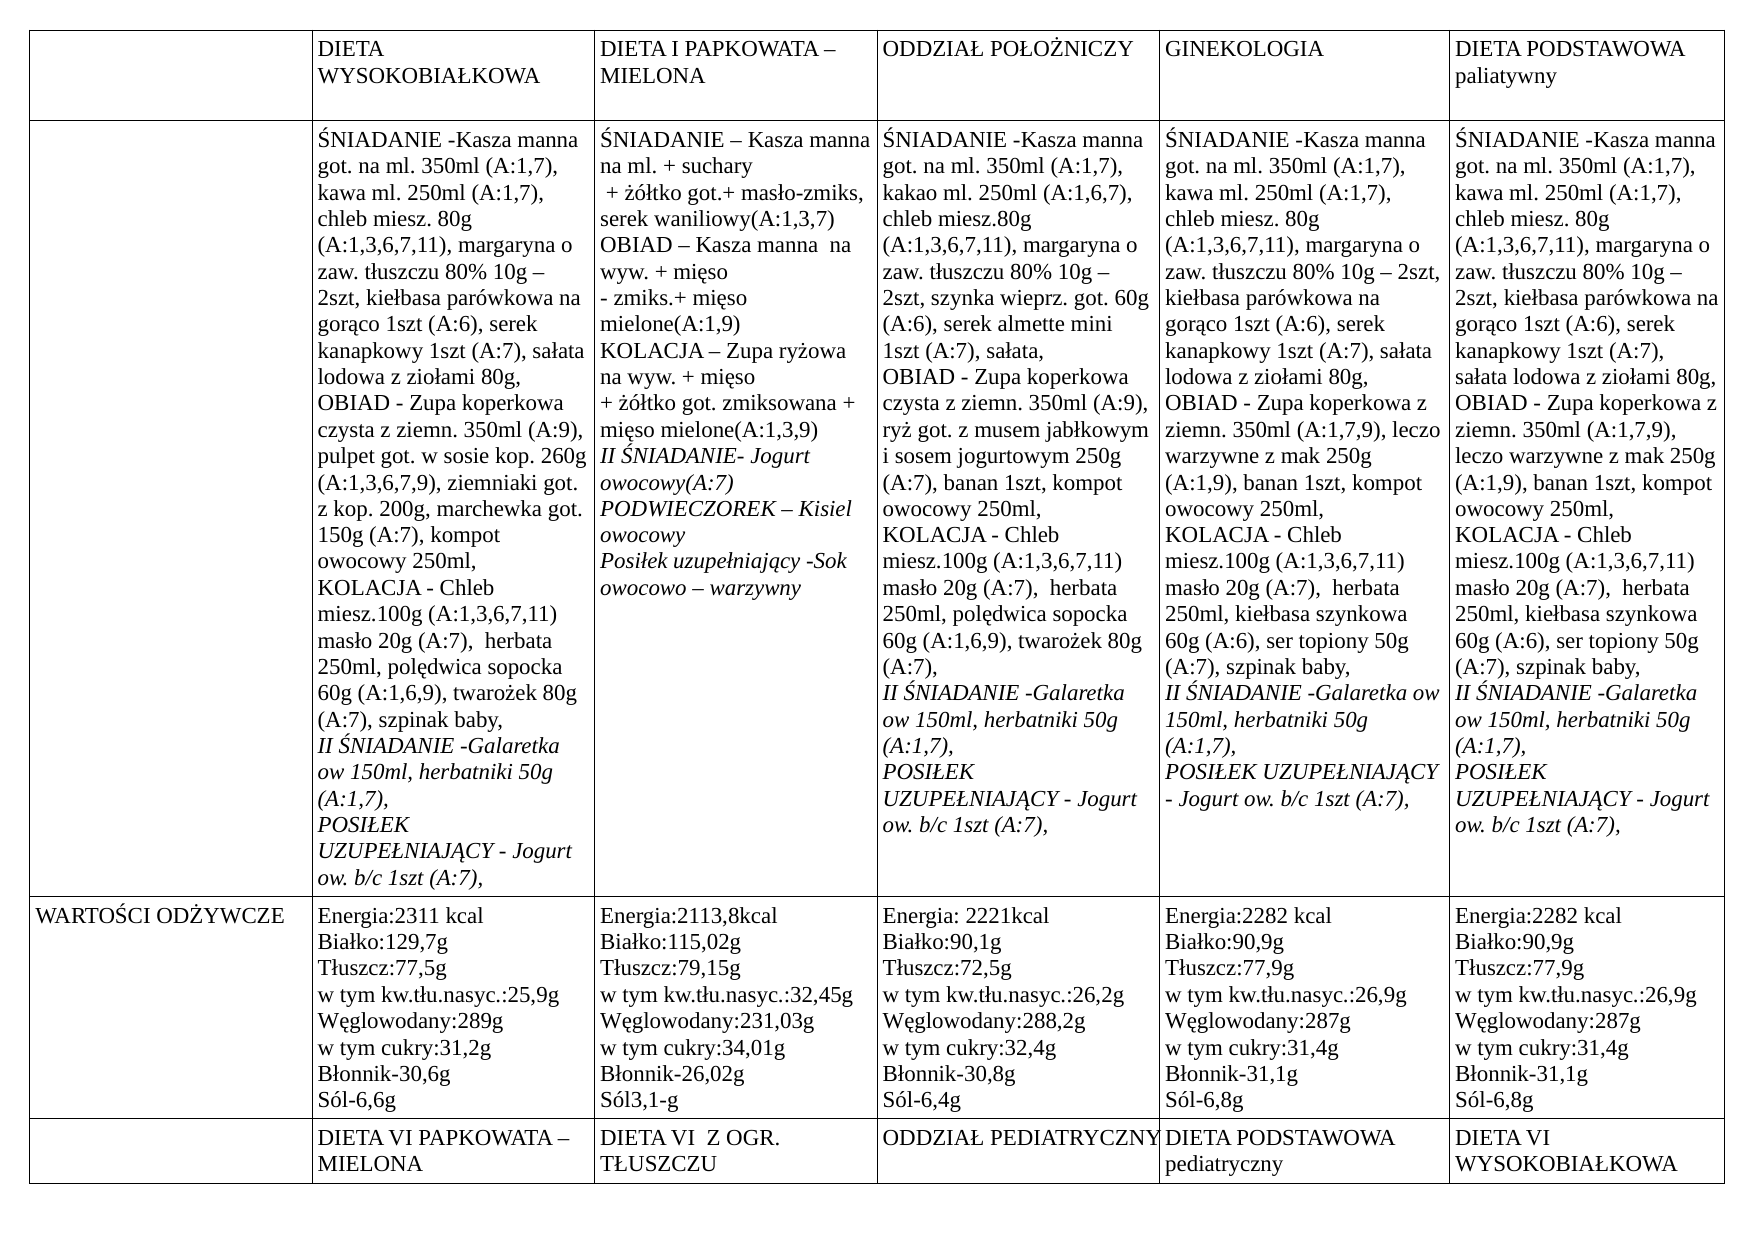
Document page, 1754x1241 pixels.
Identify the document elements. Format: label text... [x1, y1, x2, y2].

table_cell ŚNIADANIE -Kasza manna got. na ml. 350ml (A:1,7), kawa ml. 250ml (A:1,7), chleb miesz. 80g (A:1,3,6,7,11), margaryna o zaw. tłuszczu 80% 10g – 2szt, kiełbasa parówkowa na gorąco 1szt (A:6), serek kanapkowy 1szt (A:7), sałata lodowa z ziołami 80g, OBIAD - Zupa koperkowa czysta z ziemn. 350ml (A:9), pulpet got. w sosie kop. 260g (A:1,3,6,7,9), ziemniaki got. z kop. 200g, marchewka got. 150g (A:7), kompot owocowy 250ml, KOLACJA - Chleb miesz.100g (A:1,3,6,7,11) masło 20g (A:7), herbata 250ml, polędwica sopocka 60g (A:1,6,9), twarożek 80g (A:7), szpinak baby, II ŚNIADANIE -Galaretka ow 150ml, herbatniki 50g (A:1,7), POSIŁEK UZUPEŁNIAJĄCY - Jogurt ow. b/c 1szt (A:7), [313, 121, 594, 896]
table_cell Energia:2282 kcal Białko:90,9g Tłuszcz:77,9g w tym kw.tłu.nasyc.:26,9g Węglowodany:287g w tym cukry:31,4g Błonnik-31,1g Sól-6,8g [1450, 897, 1724, 1118]
table_cell ODDZIAŁ PEDIATRYCZNY [878, 1119, 1159, 1183]
table_cell DIETA WYSOKOBIAŁKOWA [313, 31, 594, 120]
table_cell Energia:2113,8kcal Białko:115,02g Tłuszcz:79,15g w tym kw.tłu.nasyc.:32,45g Węglowodany:231,03g w tym cukry:34,01g Błonnik-26,02g Sól3,1-g [595, 897, 877, 1118]
table_cell [30, 31, 312, 120]
table_cell Energia:2282 kcal Białko:90,9g Tłuszcz:77,9g w tym kw.tłu.nasyc.:26,9g Węglowodany:287g w tym cukry:31,4g Błonnik-31,1g Sól-6,8g [1160, 897, 1449, 1118]
table_cell DIETA VI Z OGR. TŁUSZCZU [595, 1119, 877, 1183]
table_cell GINEKOLOGIA [1160, 31, 1449, 120]
table_cell [30, 1119, 312, 1183]
table_cell ŚNIADANIE -Kasza manna got. na ml. 350ml (A:1,7), kawa ml. 250ml (A:1,7), chleb miesz. 80g (A:1,3,6,7,11), margaryna o zaw. tłuszczu 80% 10g – 2szt, kiełbasa parówkowa na gorąco 1szt (A:6), serek kanapkowy 1szt (A:7), sałata lodowa z ziołami 80g, OBIAD - Zupa koperkowa z ziemn. 350ml (A:1,7,9), leczo warzywne z mak 250g (A:1,9), banan 1szt, kompot owocowy 250ml, KOLACJA - Chleb miesz.100g (A:1,3,6,7,11) masło 20g (A:7), herbata 250ml, kiełbasa szynkowa 60g (A:6), ser topiony 50g (A:7), szpinak baby, II ŚNIADANIE -Galaretka ow 150ml, herbatniki 50g (A:1,7), POSIŁEK UZUPEŁNIAJĄCY - Jogurt ow. b/c 1szt (A:7), [1450, 121, 1724, 896]
table_cell ŚNIADANIE – Kasza manna na ml. + suchary + żółtko got.+ masło-zmiks, serek waniliowy(A:1,3,7) OBIAD – Kasza manna na wyw. + mięso - zmiks.+ mięso mielone(A:1,9) KOLACJA – Zupa ryżowa na wyw. + mięso + żółtko got. zmiksowana + mięso mielone(A:1,3,9) II ŚNIADANIE- Jogurt owocowy(A:7) PODWIECZOREK – Kisiel owocowy Posiłek uzupełniający -Sok owocowo – warzywny [595, 121, 877, 896]
table_cell ŚNIADANIE -Kasza manna got. na ml. 350ml (A:1,7), kakao ml. 250ml (A:1,6,7), chleb miesz.80g (A:1,3,6,7,11), margaryna o zaw. tłuszczu 80% 10g – 2szt, szynka wieprz. got. 60g (A:6), serek almette mini 1szt (A:7), sałata, OBIAD - Zupa koperkowa czysta z ziemn. 350ml (A:9), ryż got. z musem jabłkowym i sosem jogurtowym 250g (A:7), banan 1szt, kompot owocowy 250ml, KOLACJA - Chleb miesz.100g (A:1,3,6,7,11) masło 20g (A:7), herbata 250ml, polędwica sopocka 60g (A:1,6,9), twarożek 80g (A:7), II ŚNIADANIE -Galaretka ow 150ml, herbatniki 50g (A:1,7), POSIŁEK UZUPEŁNIAJĄCY - Jogurt ow. b/c 1szt (A:7), [878, 121, 1159, 896]
table_cell Energia:2311 kcal Białko:129,7g Tłuszcz:77,5g w tym kw.tłu.nasyc.:25,9g Węglowodany:289g w tym cukry:31,2g Błonnik-30,6g Sól-6,6g [313, 897, 594, 1118]
table_cell DIETA PODSTAWOWA paliatywny [1450, 31, 1724, 120]
table_cell Energia: 2221kcal Białko:90,1g Tłuszcz:72,5g w tym kw.tłu.nasyc.:26,2g Węglowodany:288,2g w tym cukry:32,4g Błonnik-30,8g Sól-6,4g [878, 897, 1159, 1118]
table_cell DIETA PODSTAWOWA pediatryczny [1160, 1119, 1449, 1183]
table_cell DIETA VI PAPKOWATA – MIELONA [313, 1119, 594, 1183]
table_cell DIETA VI WYSOKOBIAŁKOWA [1450, 1119, 1724, 1183]
table_cell [30, 121, 312, 896]
table_cell DIETA I PAPKOWATA – MIELONA [595, 31, 877, 120]
table_cell ODDZIAŁ POŁOŻNICZY [878, 31, 1159, 120]
table_cell WARTOŚCI ODŻYWCZE [30, 897, 312, 1118]
table_cell ŚNIADANIE -Kasza manna got. na ml. 350ml (A:1,7), kawa ml. 250ml (A:1,7), chleb miesz. 80g (A:1,3,6,7,11), margaryna o zaw. tłuszczu 80% 10g – 2szt, kiełbasa parówkowa na gorąco 1szt (A:6), serek kanapkowy 1szt (A:7), sałata lodowa z ziołami 80g, OBIAD - Zupa koperkowa z ziemn. 350ml (A:1,7,9), leczo warzywne z mak 250g (A:1,9), banan 1szt, kompot owocowy 250ml, KOLACJA - Chleb miesz.100g (A:1,3,6,7,11) masło 20g (A:7), herbata 250ml, kiełbasa szynkowa 60g (A:6), ser topiony 50g (A:7), szpinak baby, II ŚNIADANIE -Galaretka ow 150ml, herbatniki 50g (A:1,7), POSIŁEK UZUPEŁNIAJĄCY - Jogurt ow. b/c 1szt (A:7), [1160, 121, 1449, 896]
